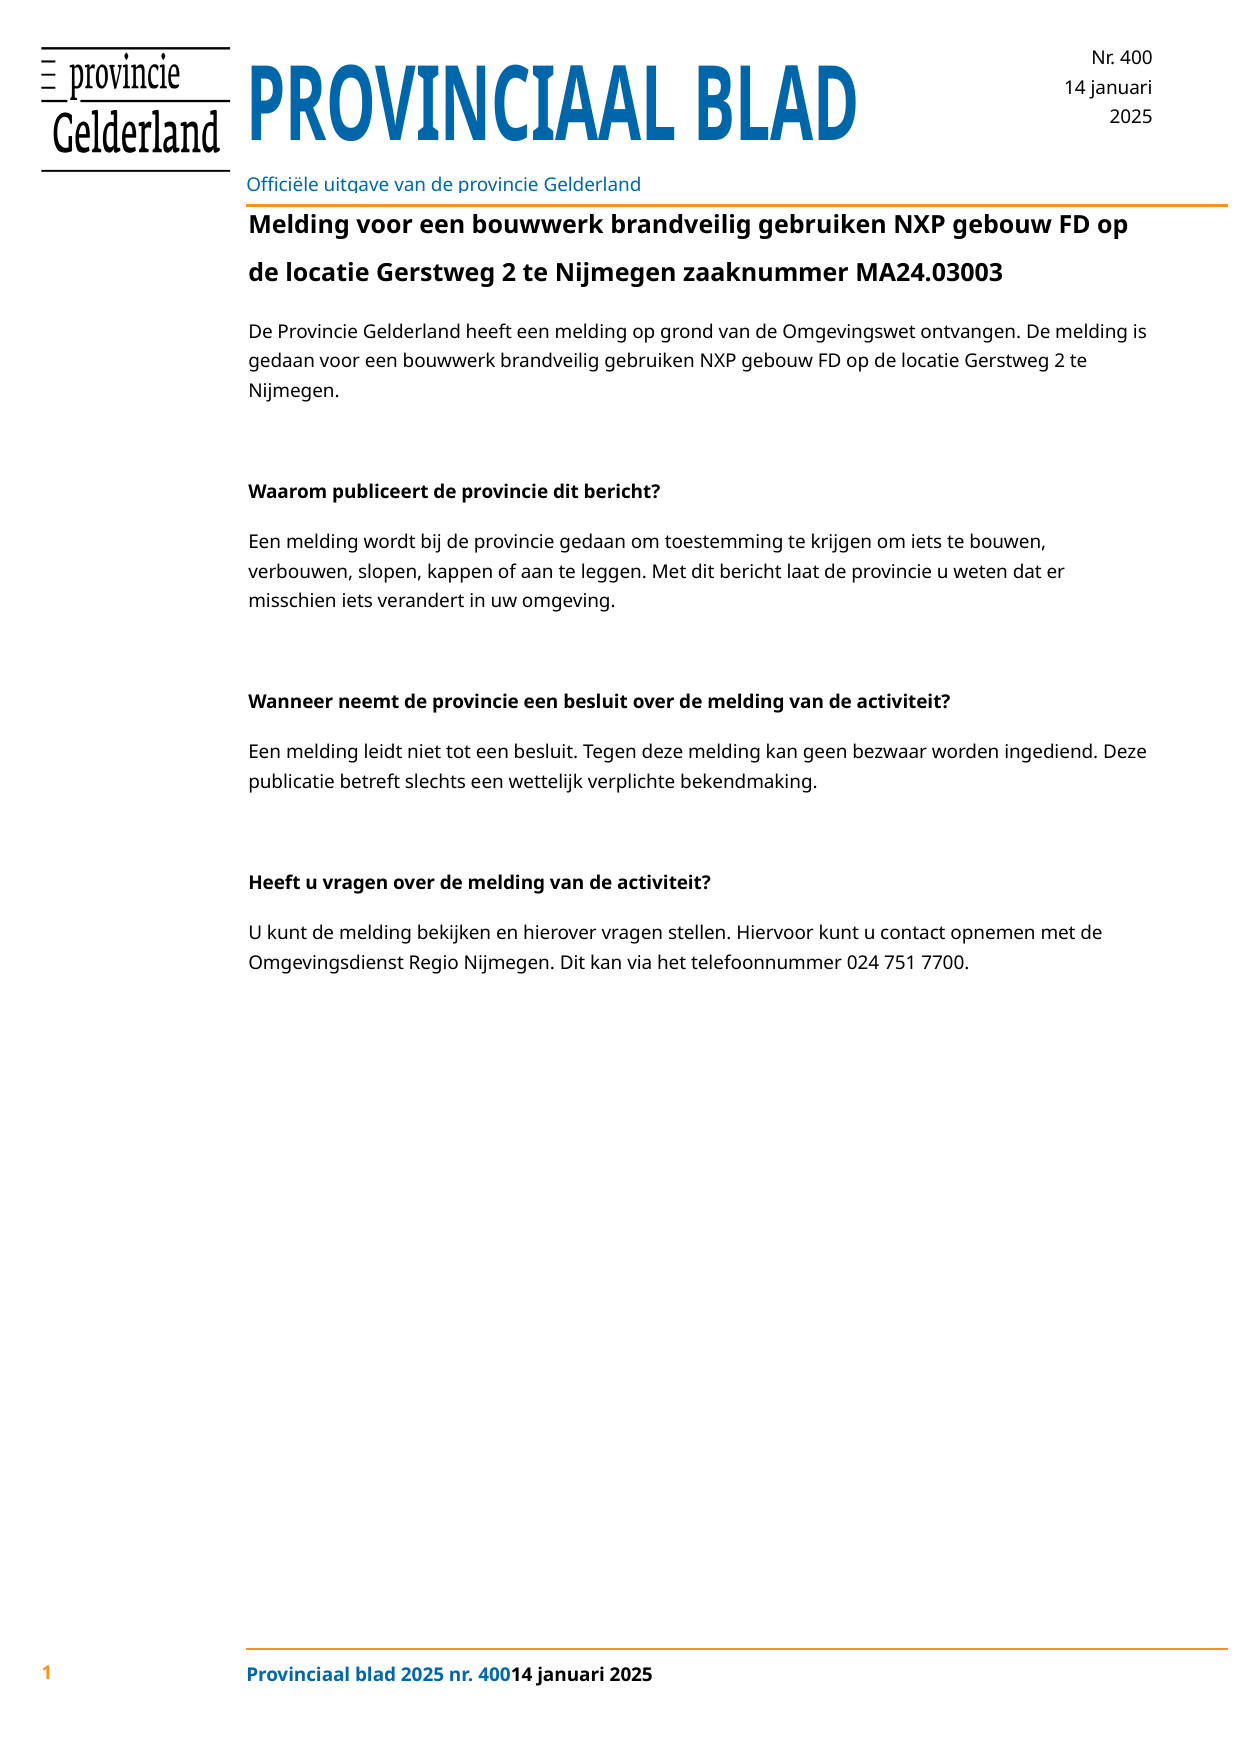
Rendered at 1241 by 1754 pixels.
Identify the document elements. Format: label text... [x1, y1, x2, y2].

picture [41, 47, 231, 172]
text U kunt de melding bekijken en hierover vragen stellen. Hiervoor kunt u contact opnemen met de Omgevingsdienst Regio Nijmegen. Dit kan via het telefoonnummer 024 751 7700. [248, 919, 1152, 975]
text Een melding leidt niet tot een besluit. Tegen deze melding kan geen bezwaar worden ingediend. Deze publicatie betreft slechts een wettelijk verplichte bekendmaking. [248, 739, 1152, 794]
text De Provincie Gelderland heeft een melding op grond van de Omgevingswet ontvangen. De melding is gedaan voor een bouwwerk brandveilig gebruiken NXP gebouw FD op de locatie Gerstweg 2 te Nijmegen. [248, 318, 1152, 403]
text Melding voor een bouwwerk brandveilig gebruiken NXP gebouw FD op de locatie Gerstweg 2 te Nijmegen zaaknummer MA24.03003 [248, 207, 1152, 288]
text Een melding wordt bij de provincie gedaan om toestemming te krijgen om iets te bouwen, verbouwen, slopen, kappen of aan te leggen. Met dit bericht laat de provincie u weten dat er misschien iets verandert in uw omgeving. [248, 528, 1152, 613]
text Waarom publiceert de provincie dit bericht? [248, 478, 1152, 504]
text Wanneer neemt de provincie een besluit over de melding van de activiteit? [248, 688, 1152, 714]
text Heeft u vragen over de melding van de activiteit? [248, 869, 1152, 895]
